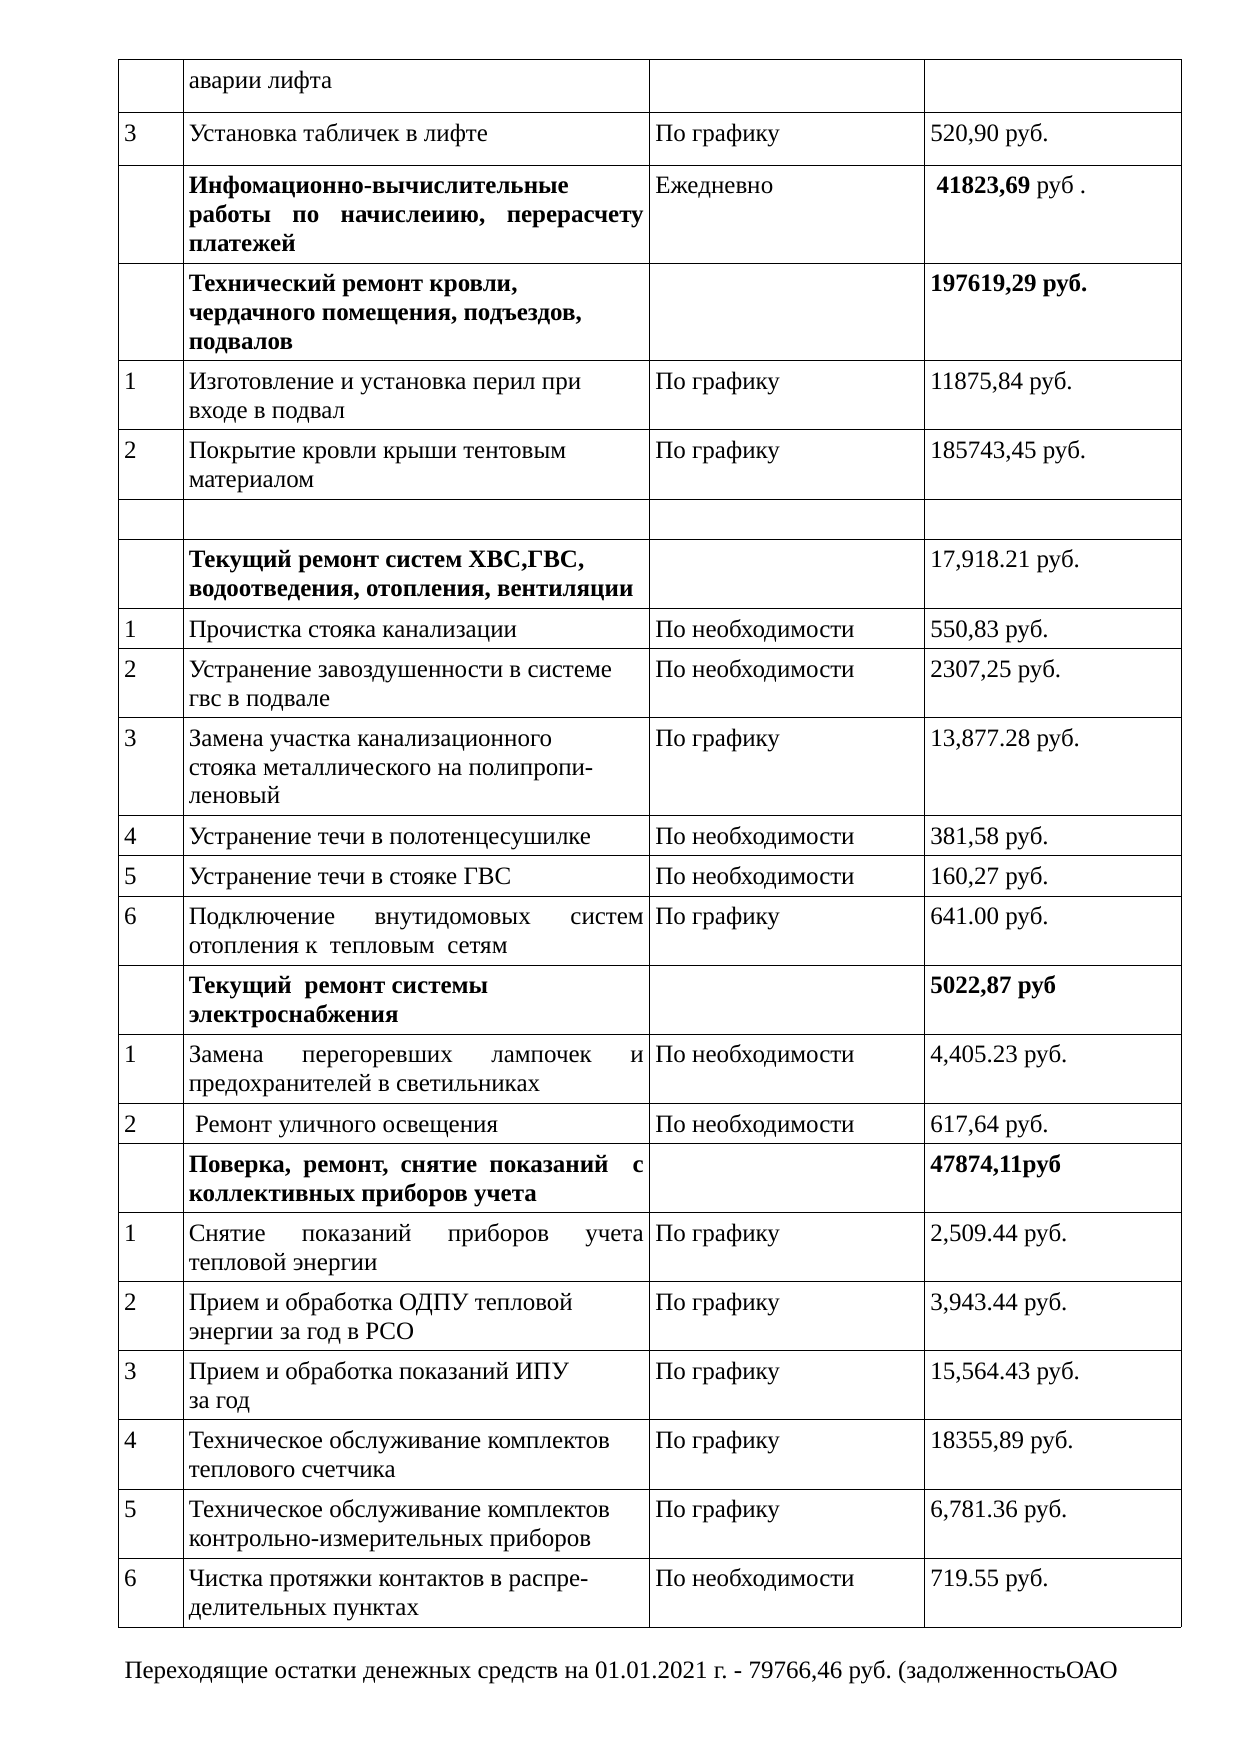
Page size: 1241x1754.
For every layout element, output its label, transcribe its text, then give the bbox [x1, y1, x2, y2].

table_cell Ежедневно [650, 166, 924, 262]
table_cell По графику [650, 361, 924, 429]
table_cell По необходимости [650, 856, 924, 896]
table_cell По необходимости [650, 649, 924, 717]
table_cell Поверка, ремонт, снятие показаний с коллективных приборов учета [184, 1144, 649, 1212]
table_cell 6 [119, 897, 183, 965]
table_cell [119, 966, 183, 1034]
text Переходящие остатки денежных средств на 01.01.2021 г. - 79766,46 руб. (задолженностьОАО [118, 1655, 1181, 1684]
table_cell Текущий ремонт системы электроснабжения [184, 966, 649, 1034]
table_cell [119, 540, 183, 608]
table_cell Замена перегоревших лампочек и предохранителей в светильниках [184, 1035, 649, 1103]
table_cell Прием и обработка ОДПУ тепловой энергии за год в РСО [184, 1282, 649, 1350]
table_cell 15 564,43 руб. [925, 1351, 1181, 1419]
table_cell 2 [119, 1282, 183, 1350]
table_cell 197619,29 руб. [925, 264, 1181, 360]
table_cell [119, 166, 183, 262]
table_cell 13 877,28 руб. [925, 718, 1181, 815]
table_cell Прочистка стояка канализации [184, 609, 649, 648]
table_cell Ремонт уличного освещения [184, 1104, 649, 1143]
table_cell По графику [650, 897, 924, 965]
table_cell По графику [650, 1420, 924, 1488]
table_cell 5 [119, 856, 183, 896]
table_cell Снятие показаний приборов учета тепловой энергии [184, 1213, 649, 1281]
table_cell [119, 264, 183, 360]
table_cell 4 [119, 816, 183, 855]
table_cell 2307,25 руб. [925, 649, 1181, 717]
table_cell 160,27 руб. [925, 856, 1181, 896]
table_cell 719,55 руб. [925, 1559, 1181, 1627]
table_cell [650, 966, 924, 1034]
table_cell 4 [119, 1420, 183, 1488]
table_cell Техническое обслуживание комплектов теплового счетчика [184, 1420, 649, 1488]
table_cell 550,83 руб. [925, 609, 1181, 648]
table_cell По графику [650, 430, 924, 498]
table_cell По графику [650, 1490, 924, 1557]
table_cell [650, 540, 924, 608]
table_cell 17 918,21 руб. [925, 540, 1181, 608]
table_cell По графику [650, 718, 924, 815]
table_cell По необходимости [650, 1035, 924, 1103]
table_cell [650, 60, 924, 112]
table_cell Установка табличек в лифте [184, 113, 649, 165]
table_cell Прием и обработка показаний ИПУ за год [184, 1351, 649, 1419]
table_cell По необходимости [650, 1559, 924, 1627]
table_cell [650, 500, 924, 539]
table_cell [184, 500, 649, 539]
table_cell 2 [119, 649, 183, 717]
table_cell 381,58 руб. [925, 816, 1181, 855]
table_cell По необходимости [650, 1104, 924, 1143]
table_cell 2 509,44 руб. [925, 1213, 1181, 1281]
table_cell 5022,87 руб [925, 966, 1181, 1034]
table_cell Техническое обслуживание комплектов контрольно-измерительных приборов [184, 1490, 649, 1557]
table_cell 4 405,23 руб. [925, 1035, 1181, 1103]
table_cell 425,00 руб. [925, 60, 1181, 112]
table_cell 11875,84 руб. [925, 361, 1181, 429]
table_cell 617,64 руб. [925, 1104, 1181, 1143]
table_cell 1 [119, 1035, 183, 1103]
table_cell Изготовление и установка перил при входе в подвал [184, 361, 649, 429]
table_cell [119, 1144, 183, 1212]
table_cell 6 [119, 1559, 183, 1627]
table_cell 3 [119, 1351, 183, 1419]
table_cell 2 [119, 430, 183, 498]
table_cell 5 [119, 1490, 183, 1557]
table_cell По графику [650, 1282, 924, 1350]
table_cell [650, 264, 924, 360]
table_cell 3 [119, 113, 183, 165]
table_cell 41823,69 руб . [925, 166, 1181, 262]
table_cell [119, 500, 183, 539]
table_cell По необходимости [650, 816, 924, 855]
table_cell По графику [650, 1351, 924, 1419]
table_cell Устранение течи в полотенцесушилке [184, 816, 649, 855]
table_cell 47874,11руб [925, 1144, 1181, 1212]
table_cell Инфомационно-вычислительные работы по начислеиию, перерасчету платежей [184, 166, 649, 262]
table_cell Подключение внутидомовых систем отопления к тепловым сетям [184, 897, 649, 965]
table_cell Замена участка канализационного стояка металлического на полипропи- леновый [184, 718, 649, 815]
table_cell [119, 60, 183, 112]
table_cell По графику [650, 113, 924, 165]
table_cell 3 [119, 718, 183, 815]
table_cell аварии лифта [184, 60, 649, 112]
table_cell 18355,89 руб. [925, 1420, 1181, 1488]
table_cell 6 781,36 руб. [925, 1490, 1181, 1557]
table_cell 185743,45 руб. [925, 430, 1181, 498]
table_cell 1 [119, 361, 183, 429]
table_cell Устранение течи в стояке ГВС [184, 856, 649, 896]
table_cell [925, 500, 1181, 539]
table_cell По графику [650, 1213, 924, 1281]
table_cell [650, 1144, 924, 1212]
table_cell 641,00 руб. [925, 897, 1181, 965]
table_cell 1 [119, 1213, 183, 1281]
table_cell 3 943,44 руб. [925, 1282, 1181, 1350]
table_cell По необходимости [650, 609, 924, 648]
table_cell Покрытие кровли крыши тентовым материалом [184, 430, 649, 498]
table_cell Текущий ремонт систем ХВС,ГВС, водоотведения, отопления, вентиляции [184, 540, 649, 608]
table_cell 1 [119, 609, 183, 648]
table_cell 2 [119, 1104, 183, 1143]
table_cell 520,90 руб. [925, 113, 1181, 165]
table_cell Устранение завоздушенности в системе гвс в подвале [184, 649, 649, 717]
table_cell Технический ремонт кровли, чердачного помещения, подъездов, подвалов [184, 264, 649, 360]
table_cell Чистка протяжки контактов в распре- делительных пунктах [184, 1559, 649, 1627]
